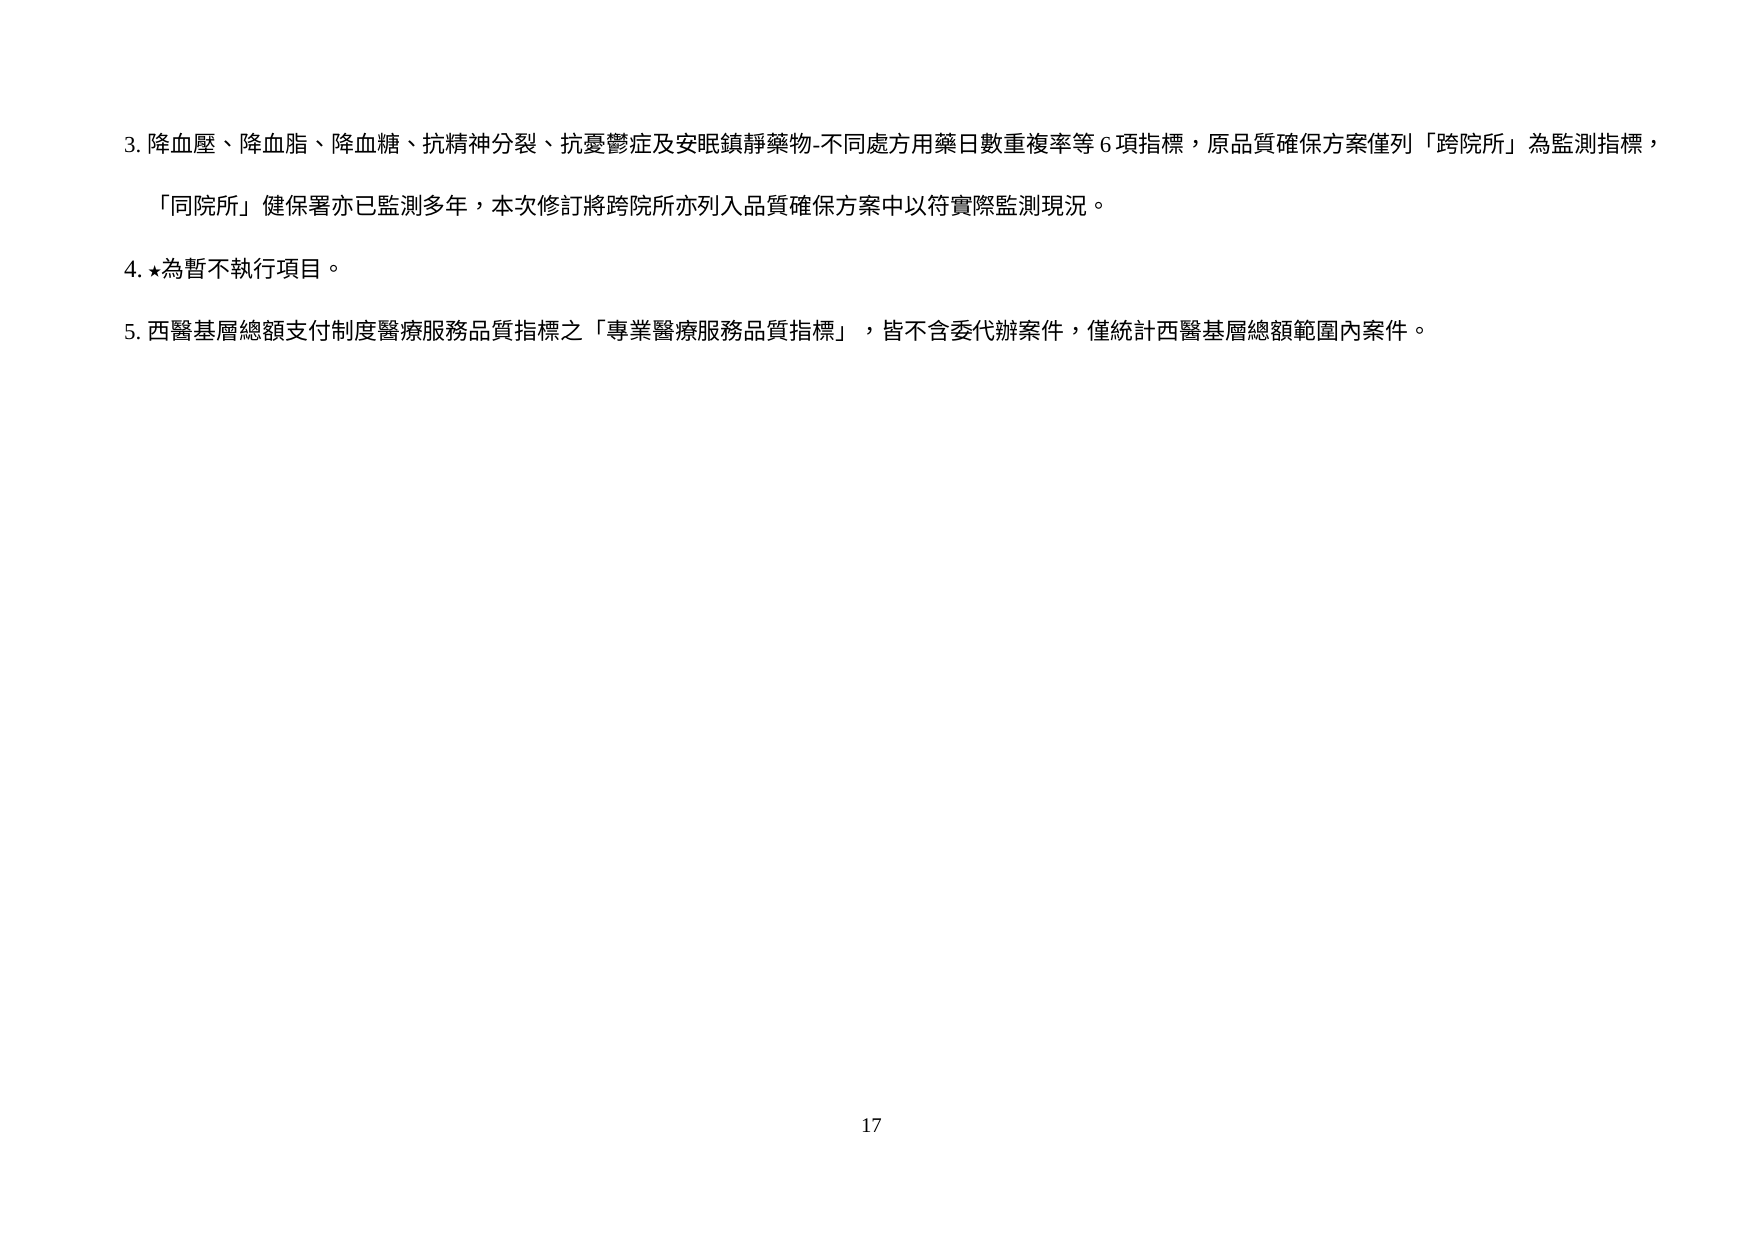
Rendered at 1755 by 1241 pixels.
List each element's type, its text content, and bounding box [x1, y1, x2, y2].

list 西醫基層總額支付制度醫療服務品質指標之「專業醫療服務品質指標」，皆不含委代辦案件，僅統計西醫基層總額範圍內案件。 [124, 288, 1668, 351]
list 降血壓、降血脂、降血糖、抗精神分裂、抗憂鬱症及安眠鎮靜藥物-不同處方用藥日數重複率等6項指標，原品質確保方案僅列「跨院所」為監測指標，「同院所」健保署亦已監測多年，本次修訂將跨院所亦列入品質確保方案中以符實際監測現況。 [124, 101, 1668, 226]
list ★為暫不執行項目。 [124, 226, 1668, 288]
